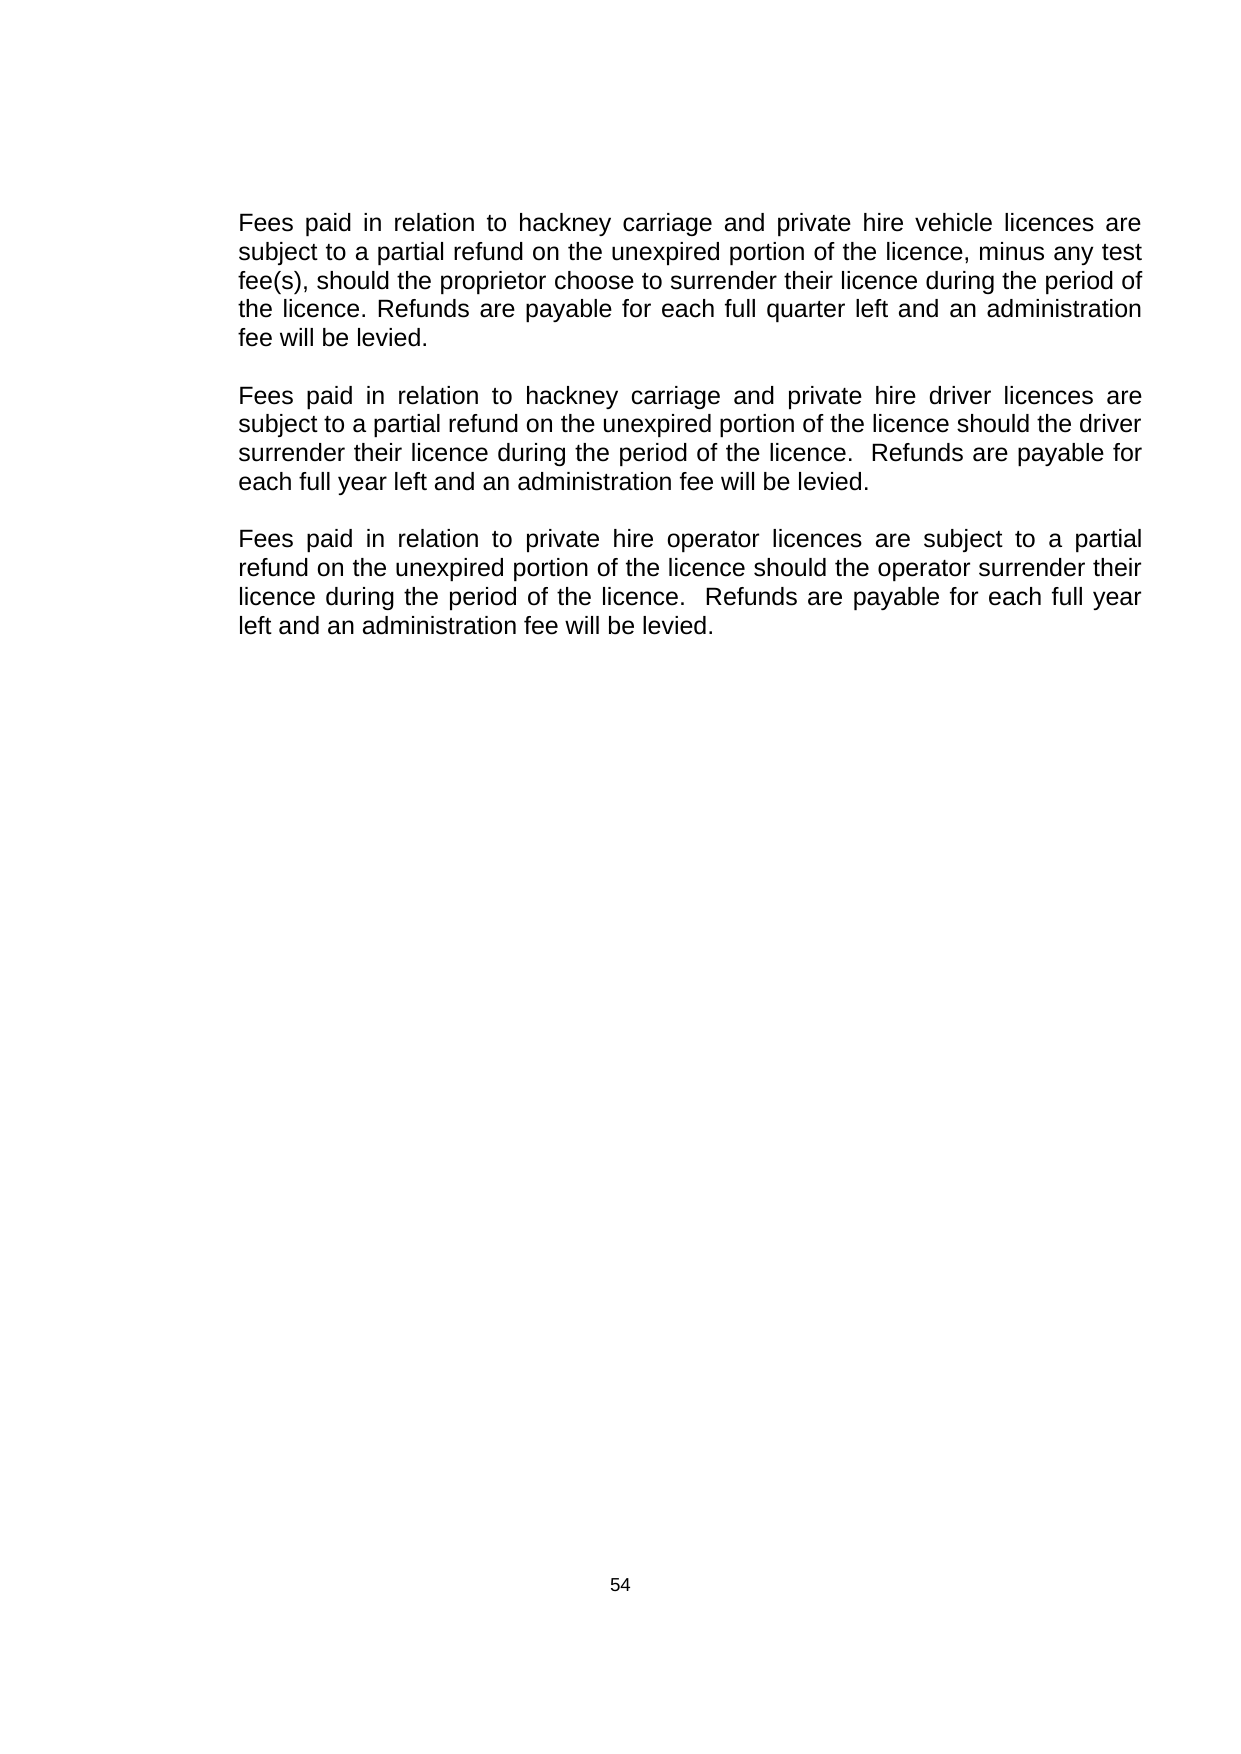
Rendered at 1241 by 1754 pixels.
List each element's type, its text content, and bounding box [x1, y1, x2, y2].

table_cell Fees paid in relation to hackney carriage and private hire driver licences are subject to a partial refund on the unexpired portion of the licence should the driver surrender their licence during the period of the licence. Refunds are payable for each full year left and an administration fee will be levied. Fees paid in relation to private hire operator licences are subject to a partial refund on the unexpired portion of the licence should the operator surrender their licence during the period of the licence. Refunds are payable for each full year left and an administration fee will be levied. [227, 381, 1155, 639]
table_cell [124, 180, 227, 352]
table_cell [227, 352, 1155, 381]
table_cell Fees paid in relation to hackney carriage and private hire vehicle licences are subject to a partial refund on the unexpired portion of the licence, minus any test fee(s), should the proprietor choose to surrender their licence during the period of the licence. Refunds are payable for each full quarter left and an administration fee will be levied. [227, 180, 1155, 352]
table_cell [124, 381, 227, 639]
table_cell [227, 640, 1155, 668]
table_cell [124, 352, 227, 381]
table_cell [124, 640, 227, 668]
